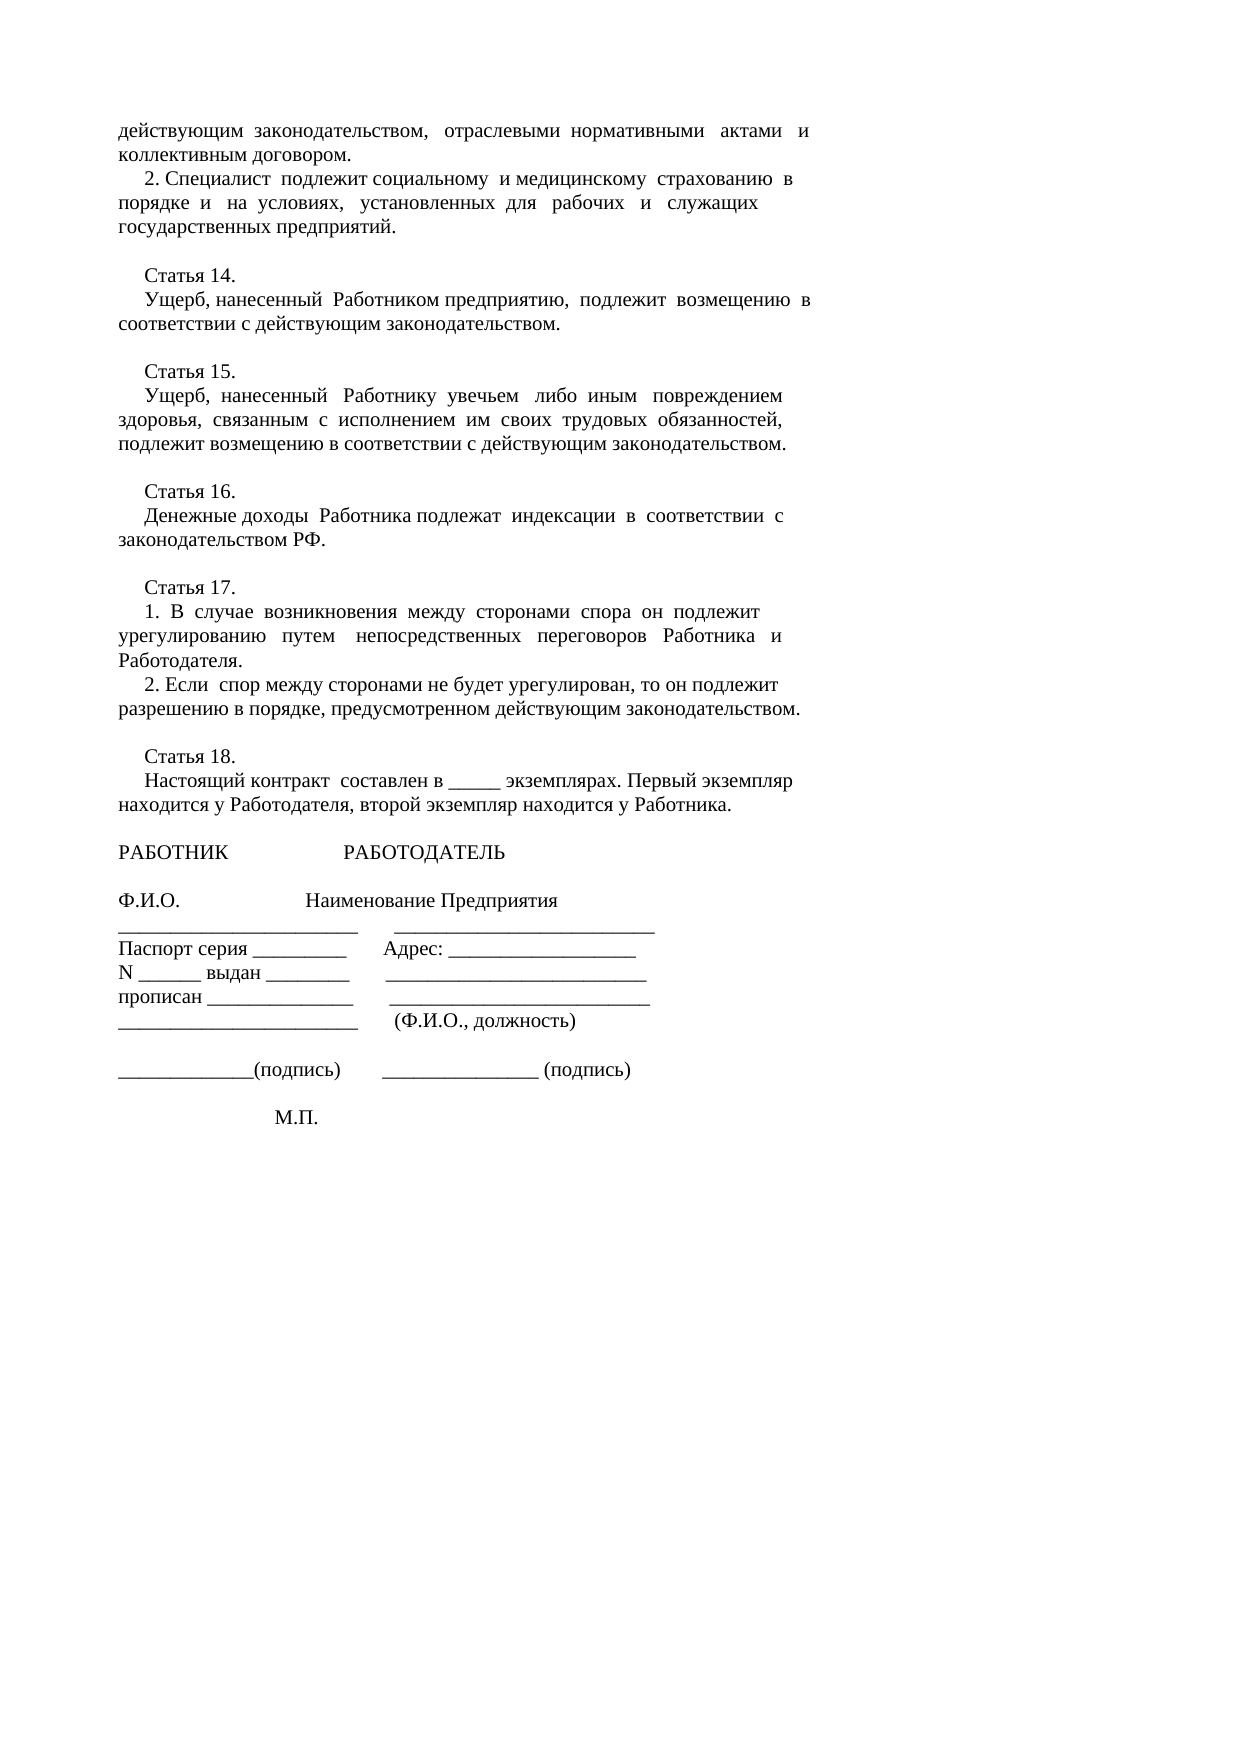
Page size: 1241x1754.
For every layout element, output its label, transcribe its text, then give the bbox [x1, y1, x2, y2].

text N ______ выдан ________ _________________________ [118, 960, 1122, 984]
text _____________(подпись) _______________ (подпись) [118, 1057, 1122, 1081]
text подлежит возмещению в соответствии с действующим законодательством. [118, 431, 1122, 455]
text М.П. [118, 1105, 1122, 1129]
text действующим законодательством, отраслевыми нормативными актами и [118, 118, 1122, 142]
text Статья 16. [118, 479, 1122, 503]
text 2. Если спор между сторонами не будет урегулирован, то он подлежит [118, 672, 1122, 696]
text Ущерб, нанесенный Работником предприятию, подлежит возмещению в [118, 287, 1122, 311]
text Ф.И.О. Наименование Предприятия [118, 888, 1122, 912]
text Настоящий контракт составлен в _____ экземплярах. Первый экземпляр [118, 768, 1122, 792]
text урегулированию путем непосредственных переговоров Работника и [118, 623, 1122, 647]
text 2. Специалист подлежит социальному и медицинскому страхованию в [118, 166, 1122, 190]
text Статья 18. [118, 744, 1122, 768]
text Денежные доходы Работника подлежат индексации в соответствии с [118, 503, 1122, 527]
text Ущерб, нанесенный Работнику увечьем либо иным повреждением [118, 383, 1122, 407]
text порядке и на условиях, установленных для рабочих и служащих [118, 190, 1122, 214]
text Паспорт серия _________ Адрес: __________________ [118, 936, 1122, 960]
text прописан ______________ _________________________ [118, 984, 1122, 1008]
text _______________________ (Ф.И.О., должность) [118, 1008, 1122, 1032]
text Работодателя. [118, 647, 1122, 672]
text законодательством РФ. [118, 527, 1122, 551]
text _______________________ _________________________ [118, 912, 1122, 936]
text соответствии с действующим законодательством. [118, 311, 1122, 335]
text коллективным договором. [118, 142, 1122, 166]
text РАБОТНИК РАБОТОДАТЕЛЬ [118, 840, 1122, 864]
text государственных предприятий. [118, 214, 1122, 238]
text находится у Работодателя, второй экземпляр находится у Работника. [118, 792, 1122, 816]
text 1. В случае возникновения между сторонами спора он подлежит [118, 599, 1122, 623]
text разрешению в порядке, предусмотренном действующим законодательством. [118, 696, 1122, 720]
text Статья 14. [118, 262, 1122, 287]
text Статья 15. [118, 359, 1122, 383]
text Статья 17. [118, 575, 1122, 599]
text здоровья, связанным с исполнением им своих трудовых обязанностей, [118, 407, 1122, 431]
